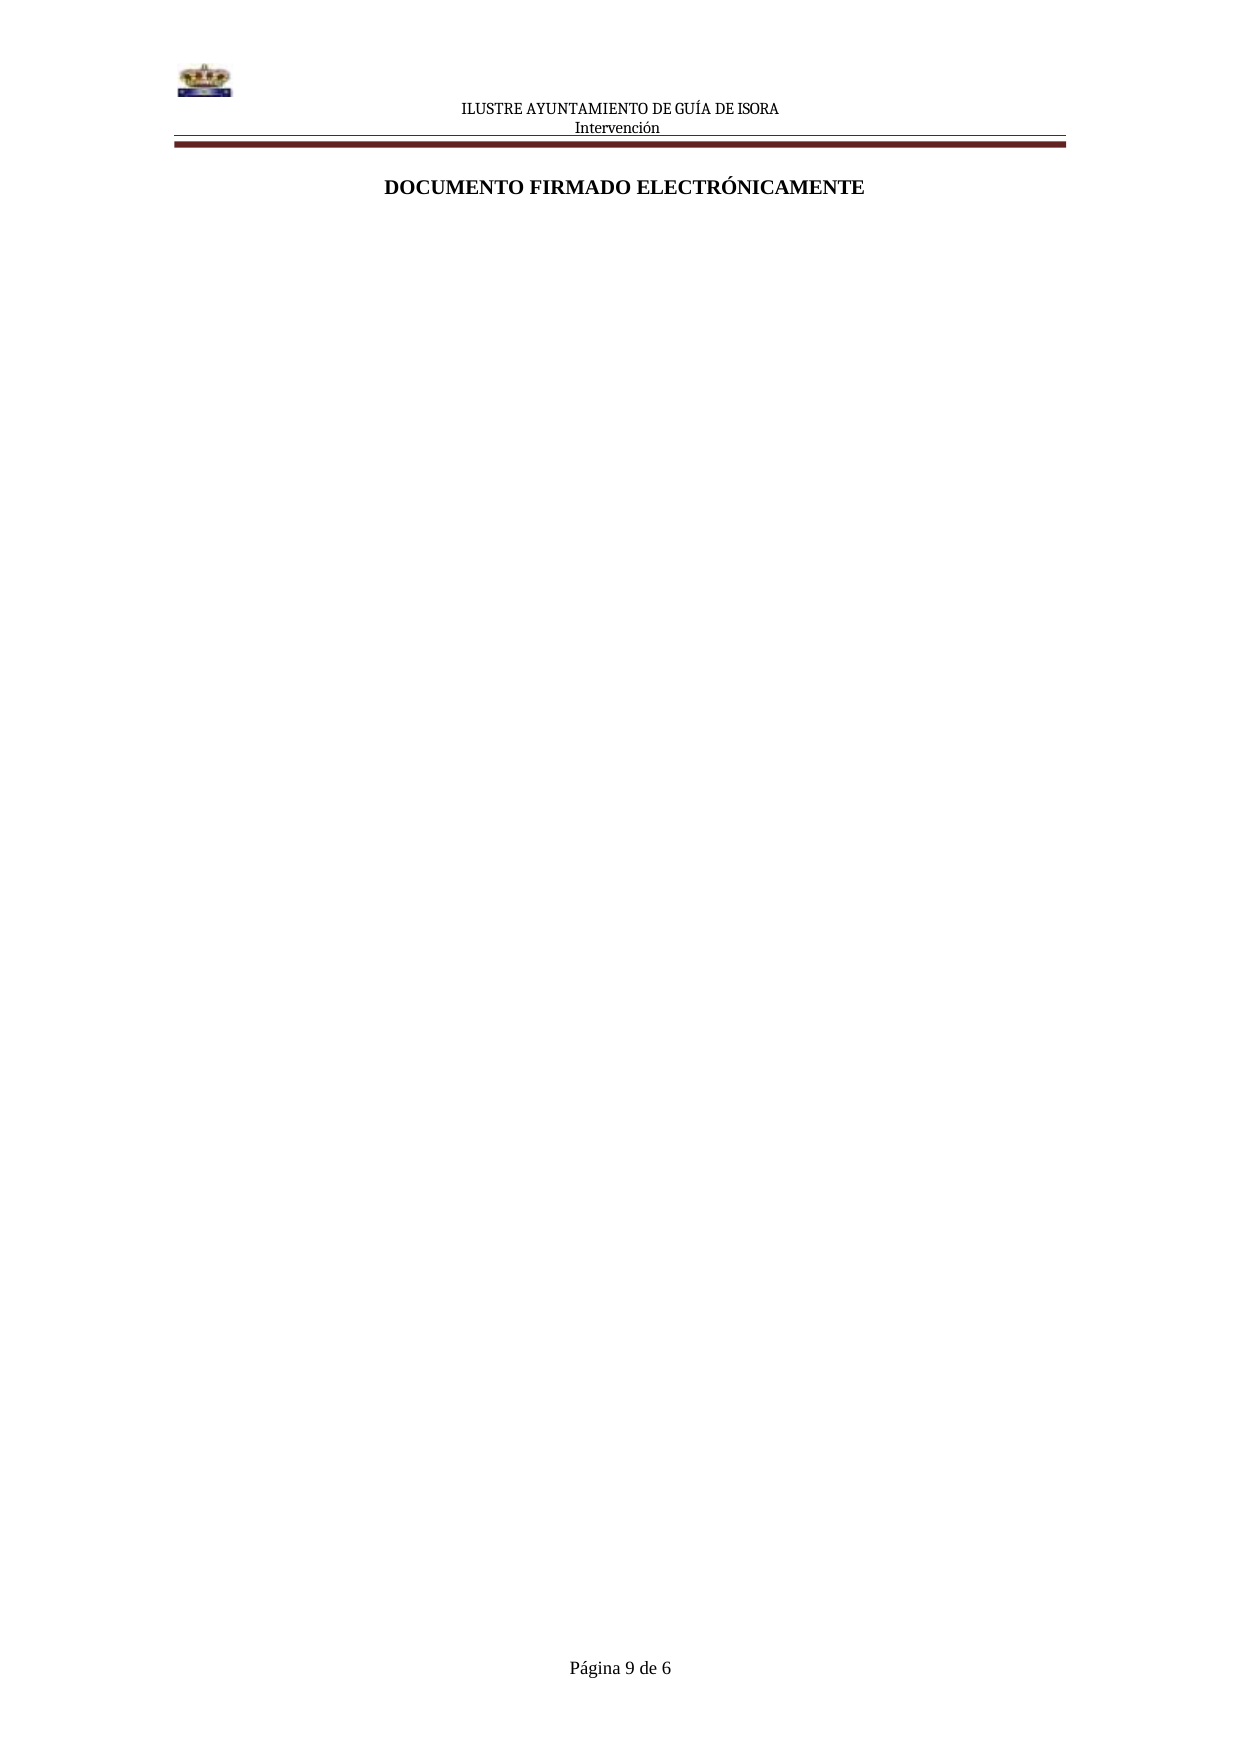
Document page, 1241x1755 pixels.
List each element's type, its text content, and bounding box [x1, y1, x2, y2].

text DOCUMENTO FIRMADO ELECTRÓNICAMENTE [199, 175, 1050, 199]
